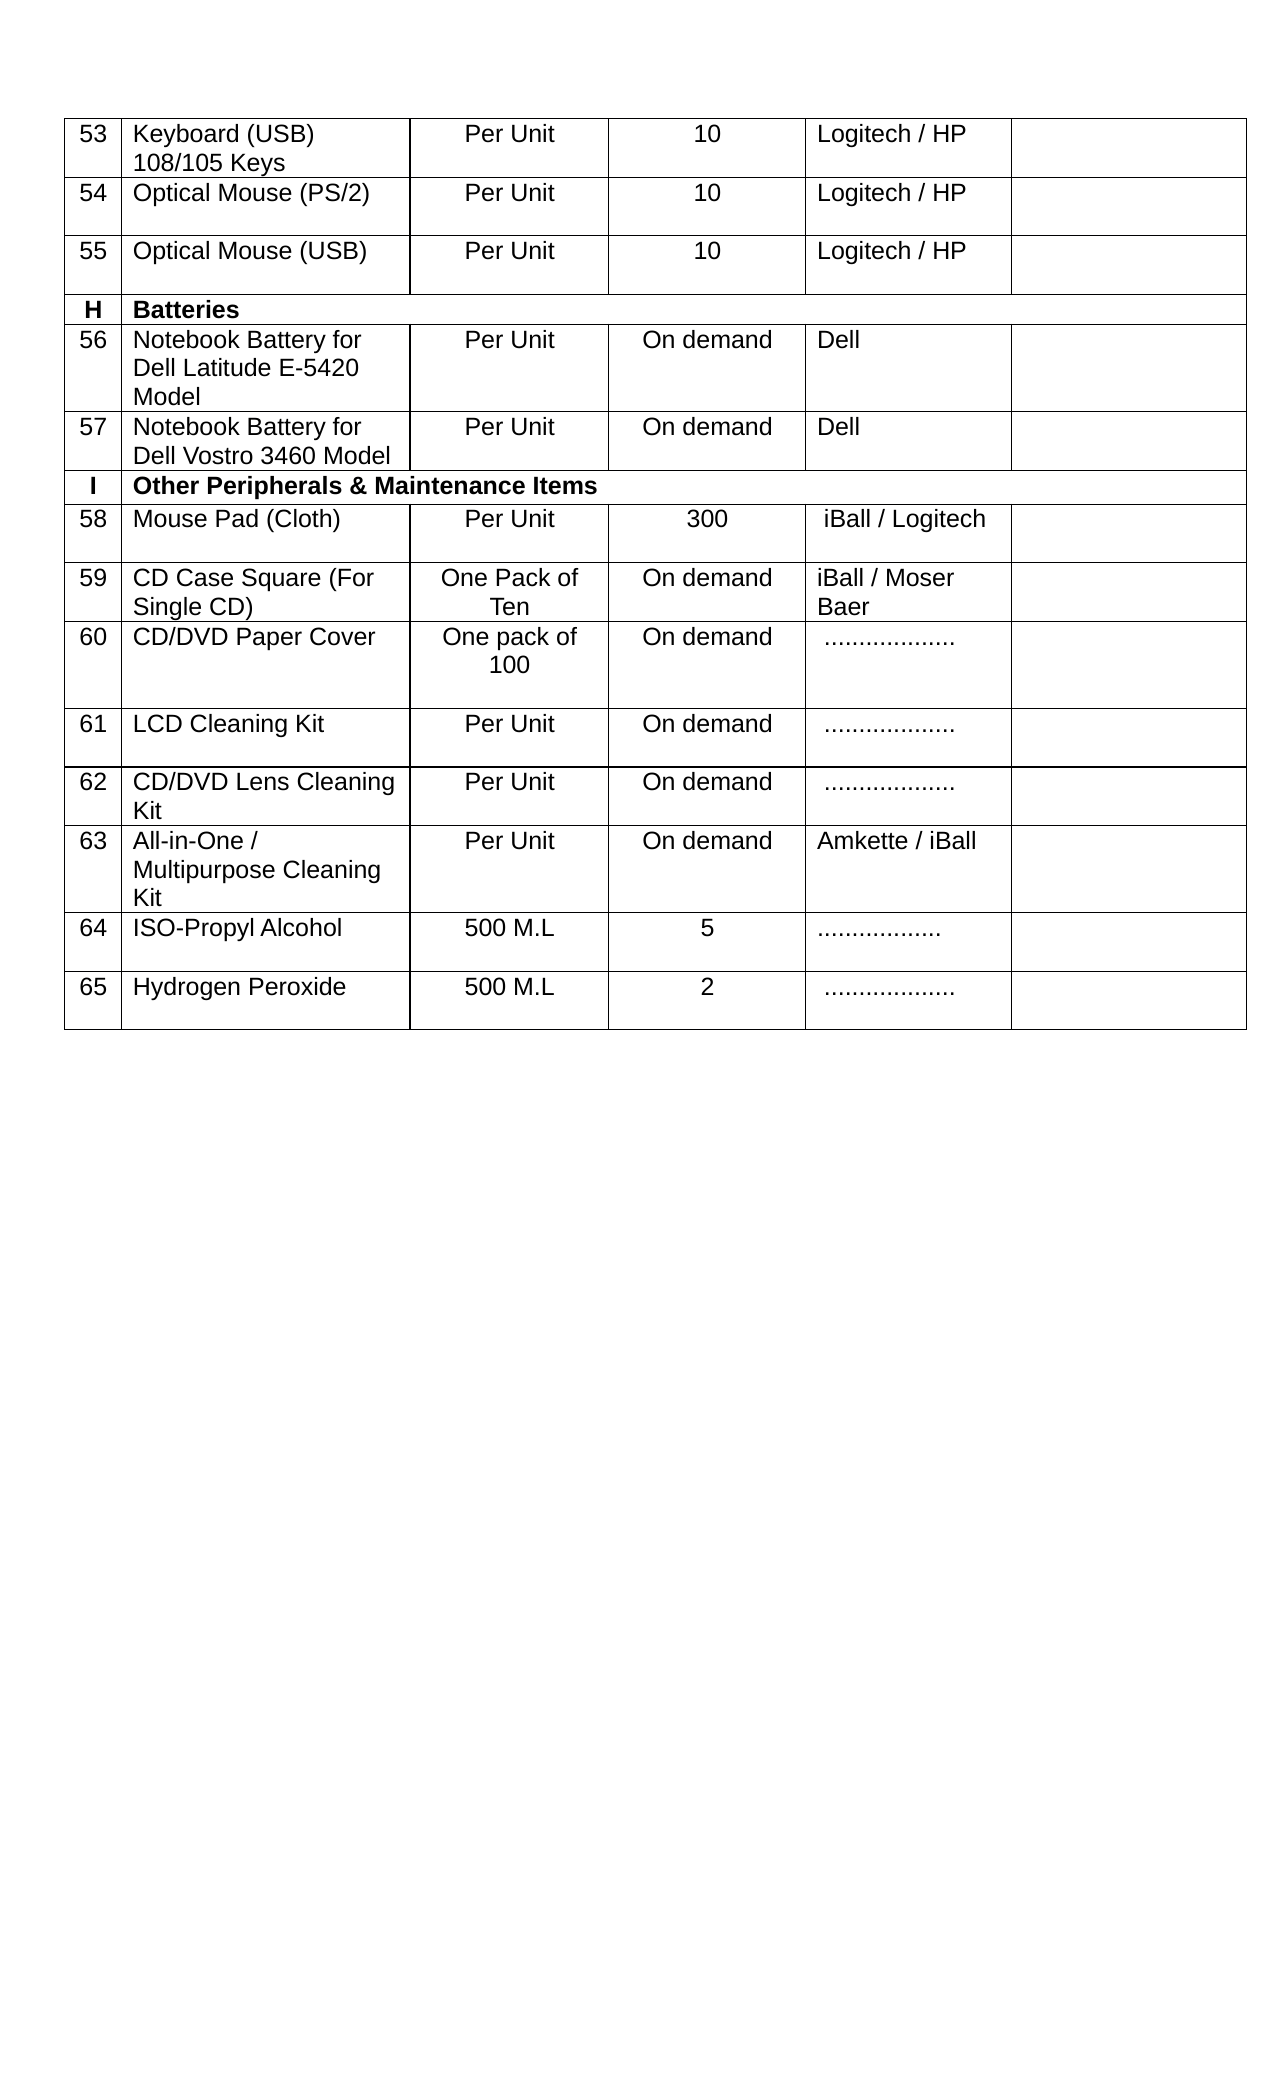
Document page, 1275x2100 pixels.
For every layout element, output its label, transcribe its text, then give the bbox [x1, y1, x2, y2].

table_cell 63 [65, 826, 121, 912]
table_cell Logitech / HP [806, 236, 1011, 294]
table_cell 55 [65, 236, 121, 294]
table_cell CD/DVD Lens Cleaning Kit [122, 768, 409, 825]
table_cell One Pack of Ten [411, 563, 608, 621]
table_cell Per Unit [411, 709, 608, 766]
table_cell Per Unit [411, 236, 608, 294]
table_cell 10 [609, 236, 805, 294]
table_cell [1012, 412, 1246, 470]
table_cell [1012, 178, 1246, 235]
table_cell Per Unit [411, 412, 608, 470]
table_cell 64 [65, 913, 121, 971]
table_cell On demand [609, 768, 805, 825]
table_cell [1012, 505, 1246, 562]
table_cell CD/DVD Paper Cover [122, 622, 409, 708]
table_cell 10 [609, 119, 805, 177]
table_cell Per Unit [411, 768, 608, 825]
table_cell 500 M.L [411, 972, 608, 1029]
table_cell LCD Cleaning Kit [122, 709, 409, 766]
table_cell Hydrogen Peroxide [122, 972, 409, 1029]
table_cell [1012, 972, 1246, 1029]
table_cell iBall / Moser Baer [806, 563, 1011, 621]
table_cell Notebook Battery for Dell Vostro 3460 Model [122, 412, 409, 470]
table_cell Per Unit [411, 119, 608, 177]
table_cell ................... [806, 709, 1011, 766]
table_cell 60 [65, 622, 121, 708]
table_cell On demand [609, 563, 805, 621]
table_cell On demand [609, 622, 805, 708]
table_cell 500 M.L [411, 913, 608, 971]
table_cell On demand [609, 826, 805, 912]
table_cell Mouse Pad (Cloth) [122, 505, 409, 562]
table_cell Per Unit [411, 325, 608, 411]
table_cell Keyboard (USB) 108/105 Keys [122, 119, 409, 177]
table_cell 2 [609, 972, 805, 1029]
table_cell Per Unit [411, 178, 608, 235]
table_cell [1012, 768, 1246, 825]
table_cell [1012, 563, 1246, 621]
table_cell Optical Mouse (PS/2) [122, 178, 409, 235]
table_cell [1012, 913, 1246, 971]
table_cell [1012, 236, 1246, 294]
table_cell iBall / Logitech [806, 505, 1011, 562]
table_cell 10 [609, 178, 805, 235]
table_cell Logitech / HP [806, 119, 1011, 177]
table_cell All-in-One / Multipurpose Cleaning Kit [122, 826, 409, 912]
table_cell ISO-Propyl Alcohol [122, 913, 409, 971]
table_cell I [65, 471, 121, 503]
table_cell 62 [65, 768, 121, 825]
table_cell 5 [609, 913, 805, 971]
table_cell [1012, 119, 1246, 177]
table_cell .................. [806, 913, 1011, 971]
table_cell 59 [65, 563, 121, 621]
table_cell 57 [65, 412, 121, 470]
table_cell 54 [65, 178, 121, 235]
table_cell One pack of 100 [411, 622, 608, 708]
table_cell H [65, 295, 121, 323]
table_cell Per Unit [411, 826, 608, 912]
table_cell [1012, 709, 1246, 766]
table_cell Amkette / iBall [806, 826, 1011, 912]
table_cell On demand [609, 412, 805, 470]
table_cell CD Case Square (For Single CD) [122, 563, 409, 621]
table_cell Per Unit [411, 505, 608, 562]
table_cell 56 [65, 325, 121, 411]
table_cell [1012, 325, 1246, 411]
table_cell 58 [65, 505, 121, 562]
table_cell Other Peripherals & Maintenance Items [122, 471, 1246, 503]
table_cell ................... [806, 972, 1011, 1029]
table_cell Notebook Battery for Dell Latitude E-5420 Model [122, 325, 409, 411]
table_cell [1012, 622, 1246, 708]
table_cell Optical Mouse (USB) [122, 236, 409, 294]
table_cell 65 [65, 972, 121, 1029]
table_cell 53 [65, 119, 121, 177]
table_cell On demand [609, 325, 805, 411]
table_cell 61 [65, 709, 121, 766]
table_cell Batteries [122, 295, 1246, 323]
table_cell 300 [609, 505, 805, 562]
table_cell On demand [609, 709, 805, 766]
table_cell ................... [806, 622, 1011, 708]
table_cell Dell [806, 412, 1011, 470]
table_cell ................... [806, 768, 1011, 825]
table_cell Dell [806, 325, 1011, 411]
table_cell [1012, 826, 1246, 912]
table_cell Logitech / HP [806, 178, 1011, 235]
